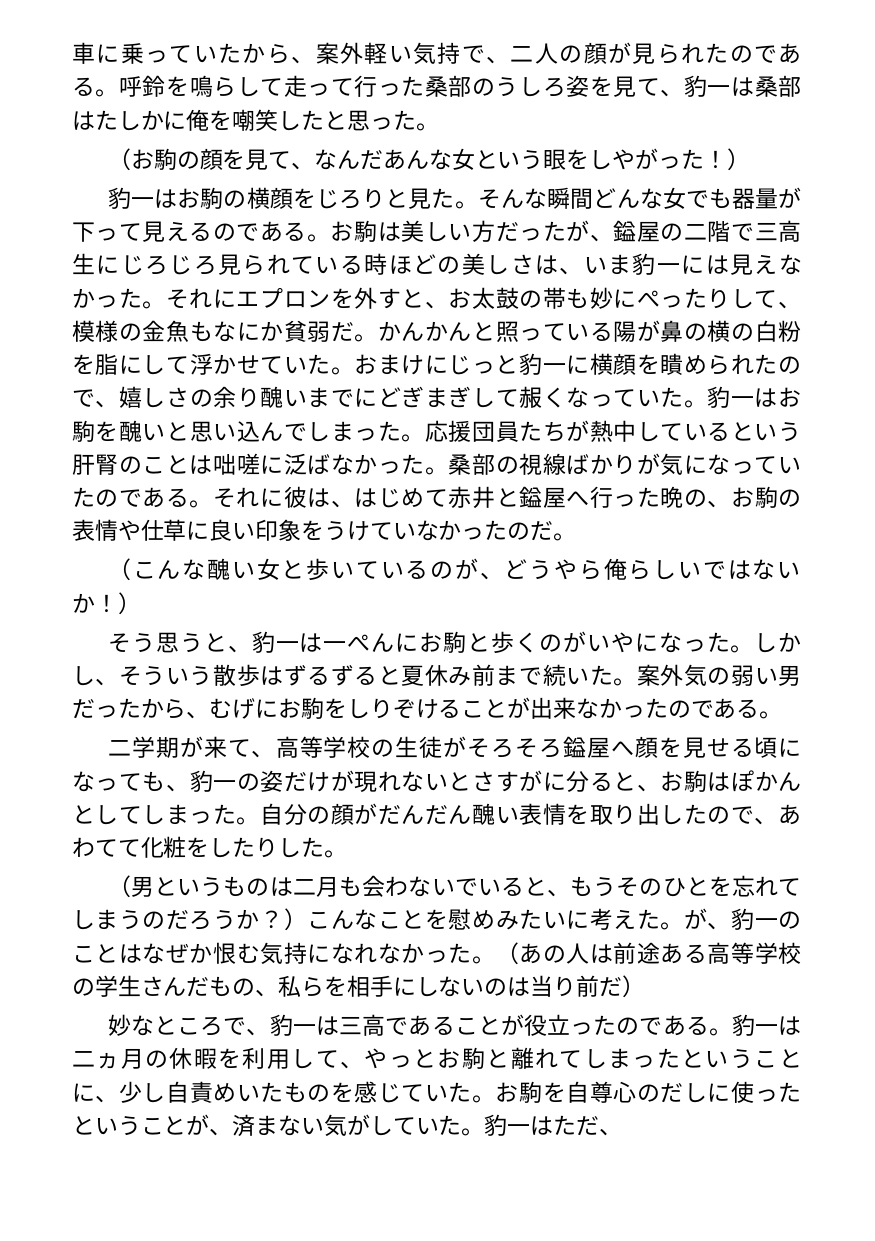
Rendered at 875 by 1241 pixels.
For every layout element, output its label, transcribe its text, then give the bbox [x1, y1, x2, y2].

text 妙なところで、豹一は三高であることが役立ったのである。豹一は二ヵ月の休暇を利用して、やっとお駒と離れてしまったということに、少し自責めいたものを感じていた。お駒を自尊心のだしに使ったということが、済まない気がしていた。豹一はただ、 [72, 1008, 802, 1141]
text 車に乗っていたから、案外軽い気持で、二人の顔が見られたのである。呼鈴を鳴らして走って行った桑部のうしろ姿を見て、豹一は桑部はたしかに俺を嘲笑したと思った。 [72, 36, 802, 136]
text 二学期が来て、高等学校の生徒がそろそろ鎰屋へ顔を見せる頃になっても、豹一の姿だけが現れないとさすがに分ると、お駒はぽかんとしてしまった。自分の顔がだんだん醜い表情を取り出したので、あわてて化粧をしたりした。 [72, 730, 802, 863]
text （男というものは二月も会わないでいると、もうそのひとを忘れてしまうのだろうか？）こんなことを慰めみたいに考えた。が、豹一のことはなぜか恨む気持になれなかった。（あの人は前途ある高等学校の学生さんだもの、私らを相手にしないのは当り前だ） [72, 869, 802, 1002]
text 豹一はお駒の横顔をじろりと見た。そんな瞬間どんな女でも器量が下って見えるのである。お駒は美しい方だったが、鎰屋の二階で三高生にじろじろ見られている時ほどの美しさは、いま豹一には見えなかった。それにエプロンを外すと、お太鼓の帯も妙にぺったりして、模様の金魚もなにか貧弱だ。かんかんと照っている陽が鼻の横の白粉を脂にして浮かせていた。おまけにじっと豹一に横顔を瞶められたので、嬉しさの余り醜いまでにどぎまぎして赧くなっていた。豹一はお駒を醜いと思い込んでしまった。応援団員たちが熱中しているという肝腎のことは咄嗟に泛ばなかった。桑部の視線ばかりが気になっていたのである。それに彼は、はじめて赤井と鎰屋へ行った晩の、お駒の表情や仕草に良い印象をうけていなかったのだ。 [72, 181, 802, 546]
text （お駒の顔を見て、なんだあんな女という眼をしやがった！） [72, 142, 802, 175]
text そう思うと、豹一は一ぺんにお駒と歩くのがいやになった。しかし、そういう散歩はずるずると夏休み前まで続いた。案外気の弱い男だったから、むげにお駒をしりぞけることが出来なかったのである。 [72, 625, 802, 724]
text （こんな醜い女と歩いているのが、どうやら俺らしいではないか！） [72, 552, 802, 619]
